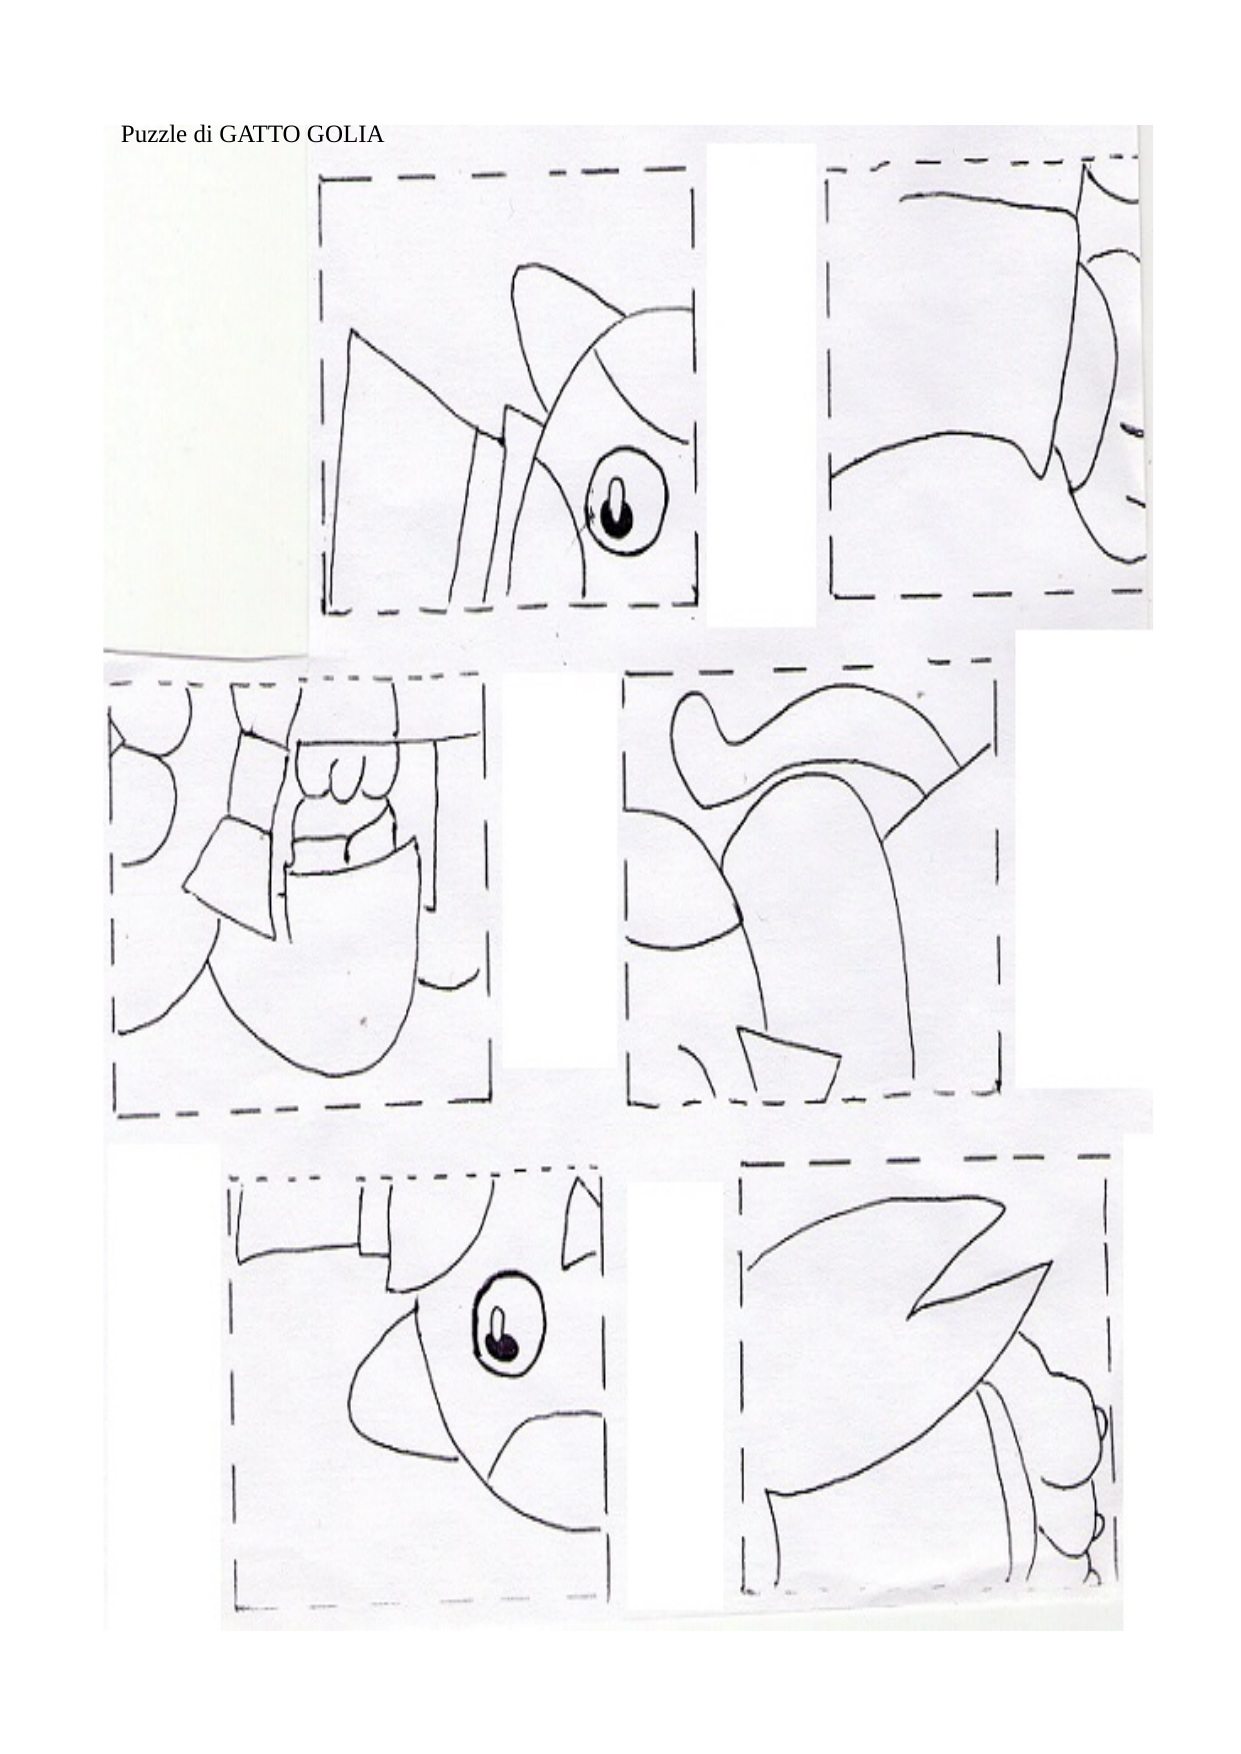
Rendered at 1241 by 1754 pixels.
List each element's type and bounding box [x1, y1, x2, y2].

picture [286, 127, 296, 141]
picture [103, 125, 1154, 1631]
picture [329, 127, 339, 141]
